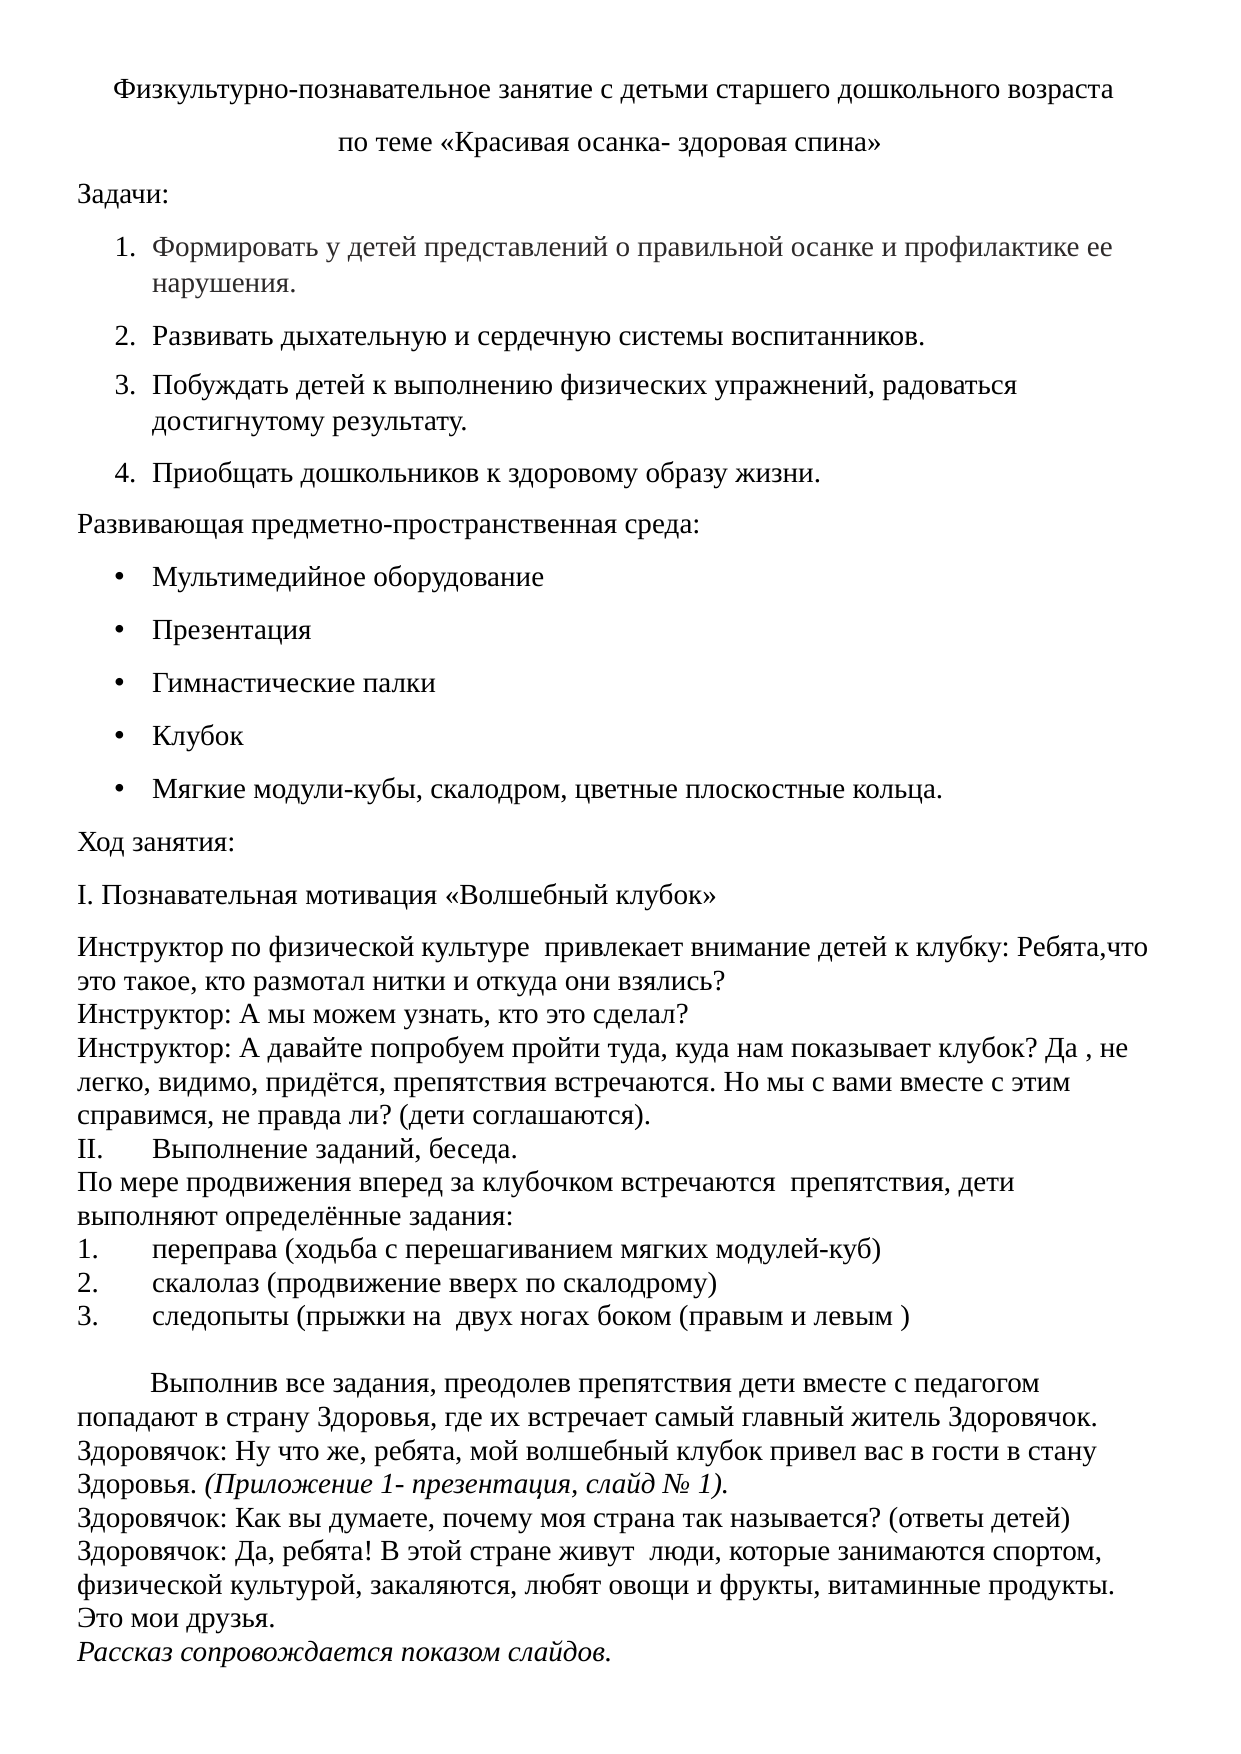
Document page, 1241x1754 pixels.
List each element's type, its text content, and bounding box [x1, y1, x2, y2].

text Ход занятия: [77, 824, 1157, 857]
text по теме «Красивая осанка- здоровая спина» [77, 124, 1157, 157]
list скалолаз (продвижение вверх по скалодрому) [77, 1265, 1157, 1298]
text Физкультурно-познавательное занятие с детьми старшего дошкольного возраста [77, 71, 1157, 104]
list Выполнение заданий, беседа. [77, 1131, 1157, 1164]
list Формировать у детей представлений о правильной осанке и профилактике ее нарушения. [114, 229, 1157, 299]
text Инструктор: А мы можем узнать, кто это сделал? [77, 997, 1157, 1030]
list Здоровячок: Ну что же, ребята, мой волшебный клубок привел вас в гости в стану Здоровья. (Приложение 1- презентация, слайд № 1). [77, 1433, 1157, 1500]
text Инструктор по физической культуре привлекает внимание детей к клубку: Ребята,что это такое, кто размотал нитки и откуда они взялись? [77, 929, 1157, 997]
list Выполнив все задания, преодолев препятствия дети вместе с педагогом попадают в страну Здоровья, где их встречает самый главный житель Здоровячок. [77, 1366, 1157, 1433]
list следопыты (прыжки на двух ногах боком (правым и левым ) [77, 1298, 1157, 1332]
list Презентация [114, 612, 1157, 646]
list Побуждать детей к выполнению физических упражнений, радоваться достигнутому результату. [114, 367, 1157, 437]
list Мультимедийное оборудование [114, 559, 1157, 593]
list Клубок [114, 718, 1157, 752]
text Инструктор: А давайте попробуем пройти туда, куда нам показывает клубок? Да , не легко, видимо, придётся, препятствия встречаются. Но мы с вами вместе с этим справимся, не правда ли? (дети соглашаются). [77, 1030, 1157, 1131]
list Рассказ сопровождается показом слайдов. [77, 1634, 1157, 1667]
list Гимнастические палки [114, 665, 1157, 699]
list Развивать дыхательную и сердечную системы воспитанников. [114, 318, 1157, 352]
list Здоровячок: Да, ребята! В этой стране живут люди, которые занимаются спортом, физической культурой, закаляются, любят овощи и фрукты, витаминные продукты. Это мои друзья. [77, 1533, 1157, 1634]
text Развивающая предметно-пространственная среда: [77, 507, 1157, 540]
text I. Познавательная мотивация «Волшебный клубок» [77, 877, 1157, 910]
list По мере продвижения вперед за клубочком встречаются препятствия, дети выполняют определённые задания: [77, 1164, 1157, 1231]
text Задачи: [77, 176, 1157, 210]
list Приобщать дошкольников к здоровому образу жизни. [114, 455, 1157, 488]
list Здоровячок: Как вы думаете, почему моя страна так называется? (ответы детей) [77, 1500, 1157, 1533]
list переправа (ходьба с перешагиванием мягких модулей-куб) [77, 1231, 1157, 1265]
list Мягкие модули-кубы, скалодром, цветные плоскостные кольца. [114, 771, 1157, 805]
